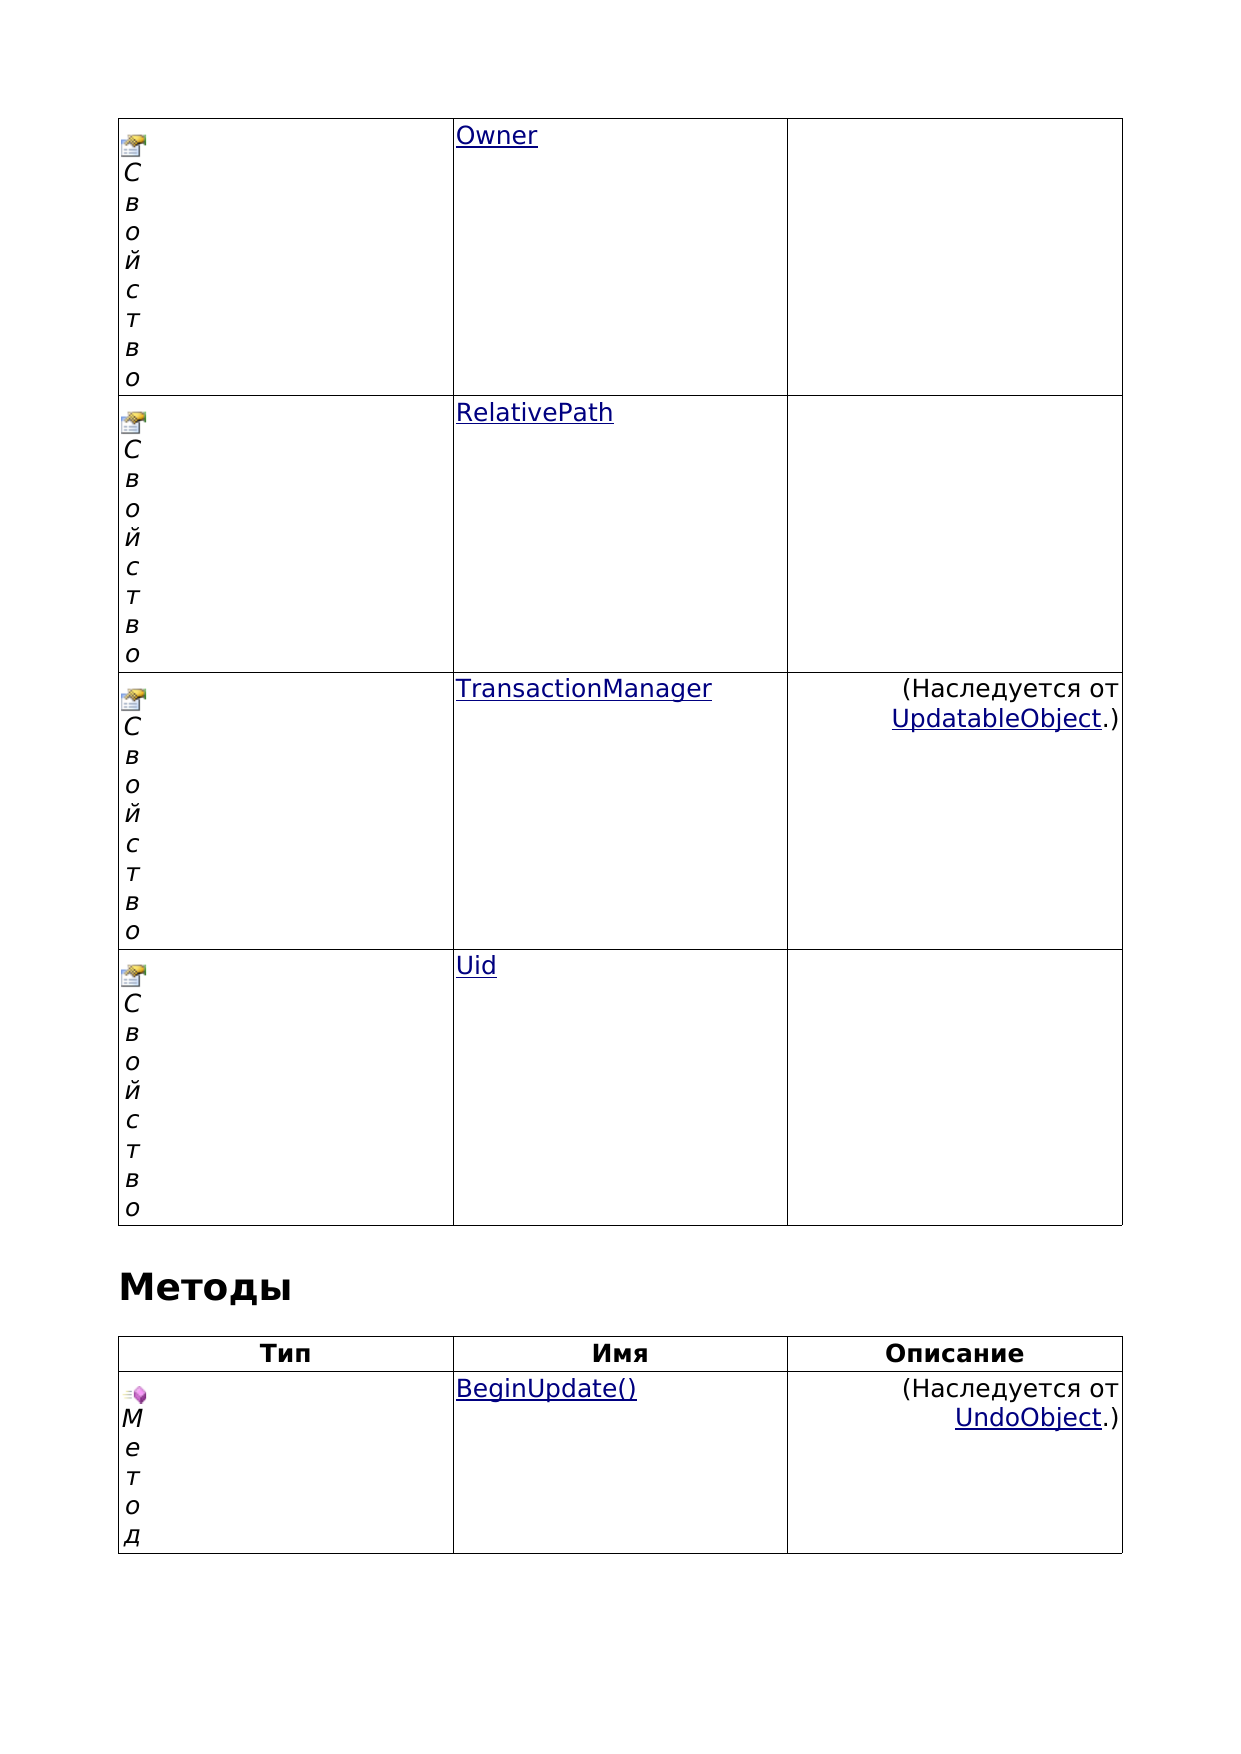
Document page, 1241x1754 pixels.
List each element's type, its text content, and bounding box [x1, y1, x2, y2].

table_cell [788, 119, 1122, 395]
picture [121, 410, 147, 436]
table_cell Owner [454, 119, 787, 395]
table_cell (Наследуется от UndoObject.) [788, 1372, 1122, 1553]
table_cell (Наследуется от UpdatableObject.) [788, 673, 1122, 948]
table_cell [119, 1372, 453, 1553]
table_cell [788, 950, 1122, 1225]
subtitle Методы [118, 1265, 1122, 1309]
picture [121, 1386, 147, 1404]
table_cell Uid [454, 950, 787, 1225]
table_cell [119, 673, 453, 948]
table_header Имя [454, 1337, 787, 1371]
table_header Тип [119, 1337, 453, 1371]
table_cell [119, 119, 453, 395]
table_header Описание [788, 1337, 1122, 1371]
table_cell [119, 950, 453, 1225]
table_cell TransactionManager [454, 673, 787, 948]
picture [121, 687, 147, 713]
table_cell RelativePath [454, 396, 787, 672]
table_cell BeginUpdate() [454, 1372, 787, 1553]
picture [121, 133, 147, 159]
picture [121, 963, 147, 989]
table_cell [119, 396, 453, 672]
table_cell [788, 396, 1122, 672]
